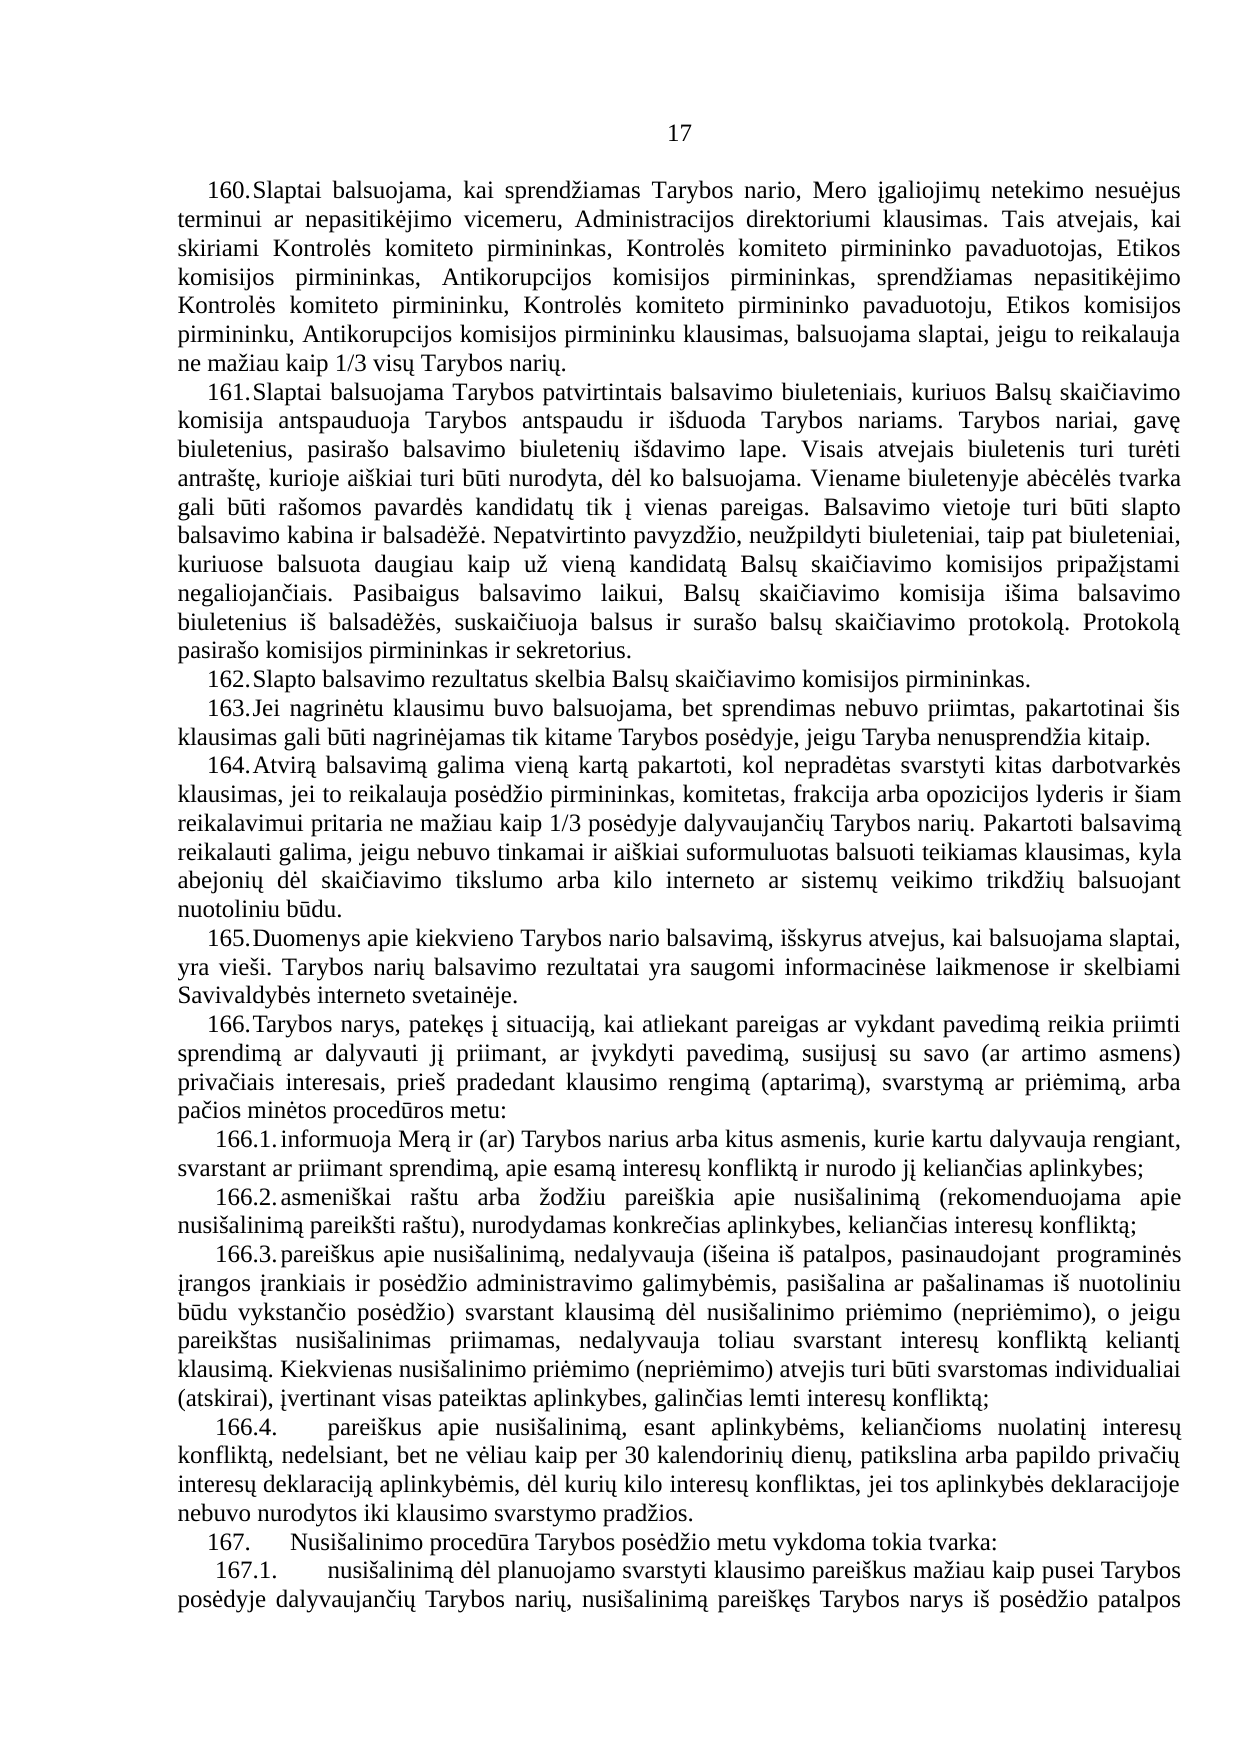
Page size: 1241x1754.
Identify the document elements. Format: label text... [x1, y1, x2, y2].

text 166.2. asmeniškai raštu arba žodžiu pareiškia apie nusišalinimą (rekomenduojama apie nusišalinimą pareikšti raštu), nurodydamas konkrečias aplinkybes, keliančias interesų konfliktą; [177, 1182, 1181, 1239]
text 165. Duomenys apie kiekvieno Tarybos nario balsavimą, išskyrus atvejus, kai balsuojama slaptai, yra vieši. Tarybos narių balsavimo rezultatai yra saugomi informacinėse laikmenose ir skelbiami Savivaldybės interneto svetainėje. [177, 923, 1181, 1009]
text 161. Slaptai balsuojama Tarybos patvirtintais balsavimo biuleteniais, kuriuos Balsų skaičiavimo komisija antspauduoja Tarybos antspaudu ir išduoda Tarybos nariams. Tarybos nariai, gavę biuletenius, pasirašo balsavimo biuletenių išdavimo lape. Visais atvejais biuletenis turi turėti antraštę, kurioje aiškiai turi būti nurodyta, dėl ko balsuojama. Viename biuletenyje abėcėlės tvarka gali būti rašomos pavardės kandidatų tik į vienas pareigas. Balsavimo vietoje turi būti slapto balsavimo kabina ir balsadėžė. Nepatvirtinto pavyzdžio, neužpildyti biuleteniai, taip pat biuleteniai, kuriuose balsuota daugiau kaip už vieną kandidatą Balsų skaičiavimo komisijos pripažįstami negaliojančiais. Pasibaigus balsavimo laikui, Balsų skaičiavimo komisija išima balsavimo biuletenius iš balsadėžės, suskaičiuoja balsus ir surašo balsų skaičiavimo protokolą. Protokolą pasirašo komisijos pirmininkas ir sekretorius. [177, 377, 1181, 664]
text 160. Slaptai balsuojama, kai sprendžiamas Tarybos nario, Mero įgaliojimų netekimo nesuėjus terminui ar nepasitikėjimo vicemeru, Administracijos direktoriumi klausimas. Tais atvejais, kai skiriami Kontrolės komiteto pirmininkas, Kontrolės komiteto pirmininko pavaduotojas, Etikos komisijos pirmininkas, Antikorupcijos komisijos pirmininkas, sprendžiamas nepasitikėjimo Kontrolės komiteto pirmininku, Kontrolės komiteto pirmininko pavaduotoju, Etikos komisijos pirmininku, Antikorupcijos komisijos pirmininku klausimas, balsuojama slaptai, jeigu to reikalauja ne mažiau kaip 1/3 visų Tarybos narių. [177, 176, 1181, 377]
text 166.1. informuoja Merą ir (ar) Tarybos narius arba kitus asmenis, kurie kartu dalyvauja rengiant, svarstant ar priimant sprendimą, apie esamą interesų konfliktą ir nurodo jį keliančias aplinkybes; [177, 1124, 1181, 1182]
text 164. Atvirą balsavimą galima vieną kartą pakartoti, kol nepradėtas svarstyti kitas darbotvarkės klausimas, jei to reikalauja posėdžio pirmininkas, komitetas, frakcija arba opozicijos lyderis ir šiam reikalavimui pritaria ne mažiau kaip 1/3 posėdyje dalyvaujančių Tarybos narių. Pakartoti balsavimą reikalauti galima, jeigu nebuvo tinkamai ir aiškiai suformuluotas balsuoti teikiamas klausimas, kyla abejonių dėl skaičiavimo tikslumo arba kilo interneto ar sistemų veikimo trikdžių balsuojant nuotoliniu būdu. [177, 751, 1181, 923]
text 167. Nusišalinimo procedūra Tarybos posėdžio metu vykdoma tokia tvarka: [207, 1527, 1181, 1556]
text 166.3. pareiškus apie nusišalinimą, nedalyvauja (išeina iš patalpos, pasinaudojant programinės įrangos įrankiais ir posėdžio administravimo galimybėmis, pasišalina ar pašalinamas iš nuotoliniu būdu vykstančio posėdžio) svarstant klausimą dėl nusišalinimo priėmimo (nepriėmimo), o jeigu pareikštas nusišalinimas priimamas, nedalyvauja toliau svarstant interesų konfliktą keliantį klausimą. Kiekvienas nusišalinimo priėmimo (nepriėmimo) atvejis turi būti svarstomas individualiai (atskirai), įvertinant visas pateiktas aplinkybes, galinčias lemti interesų konfliktą; [177, 1239, 1181, 1412]
text 167.1. nusišalinimą dėl planuojamo svarstyti klausimo pareiškus mažiau kaip pusei Tarybos posėdyje dalyvaujančių Tarybos narių, nusišalinimą pareiškęs Tarybos narys iš posėdžio patalpos [177, 1556, 1181, 1613]
text 166.4. pareiškus apie nusišalinimą, esant aplinkybėms, keliančioms nuolatinį interesų konfliktą, nedelsiant, bet ne vėliau kaip per 30 kalendorinių dienų, patikslina arba papildo privačių interesų deklaraciją aplinkybėmis, dėl kurių kilo interesų konfliktas, jei tos aplinkybės deklaracijoje nebuvo nurodytos iki klausimo svarstymo pradžios. [177, 1412, 1181, 1527]
text 166. Tarybos narys, patekęs į situaciją, kai atliekant pareigas ar vykdant pavedimą reikia priimti sprendimą ar dalyvauti jį priimant, ar įvykdyti pavedimą, susijusį su savo (ar artimo asmens) privačiais interesais, prieš pradedant klausimo rengimą (aptarimą), svarstymą ar priėmimą, arba pačios minėtos procedūros metu: [177, 1009, 1181, 1124]
text 163. Jei nagrinėtu klausimu buvo balsuojama, bet sprendimas nebuvo priimtas, pakartotinai šis klausimas gali būti nagrinėjamas tik kitame Tarybos posėdyje, jeigu Taryba nenusprendžia kitaip. [177, 693, 1181, 751]
text 162. Slapto balsavimo rezultatus skelbia Balsų skaičiavimo komisijos pirmininkas. [177, 664, 1181, 693]
